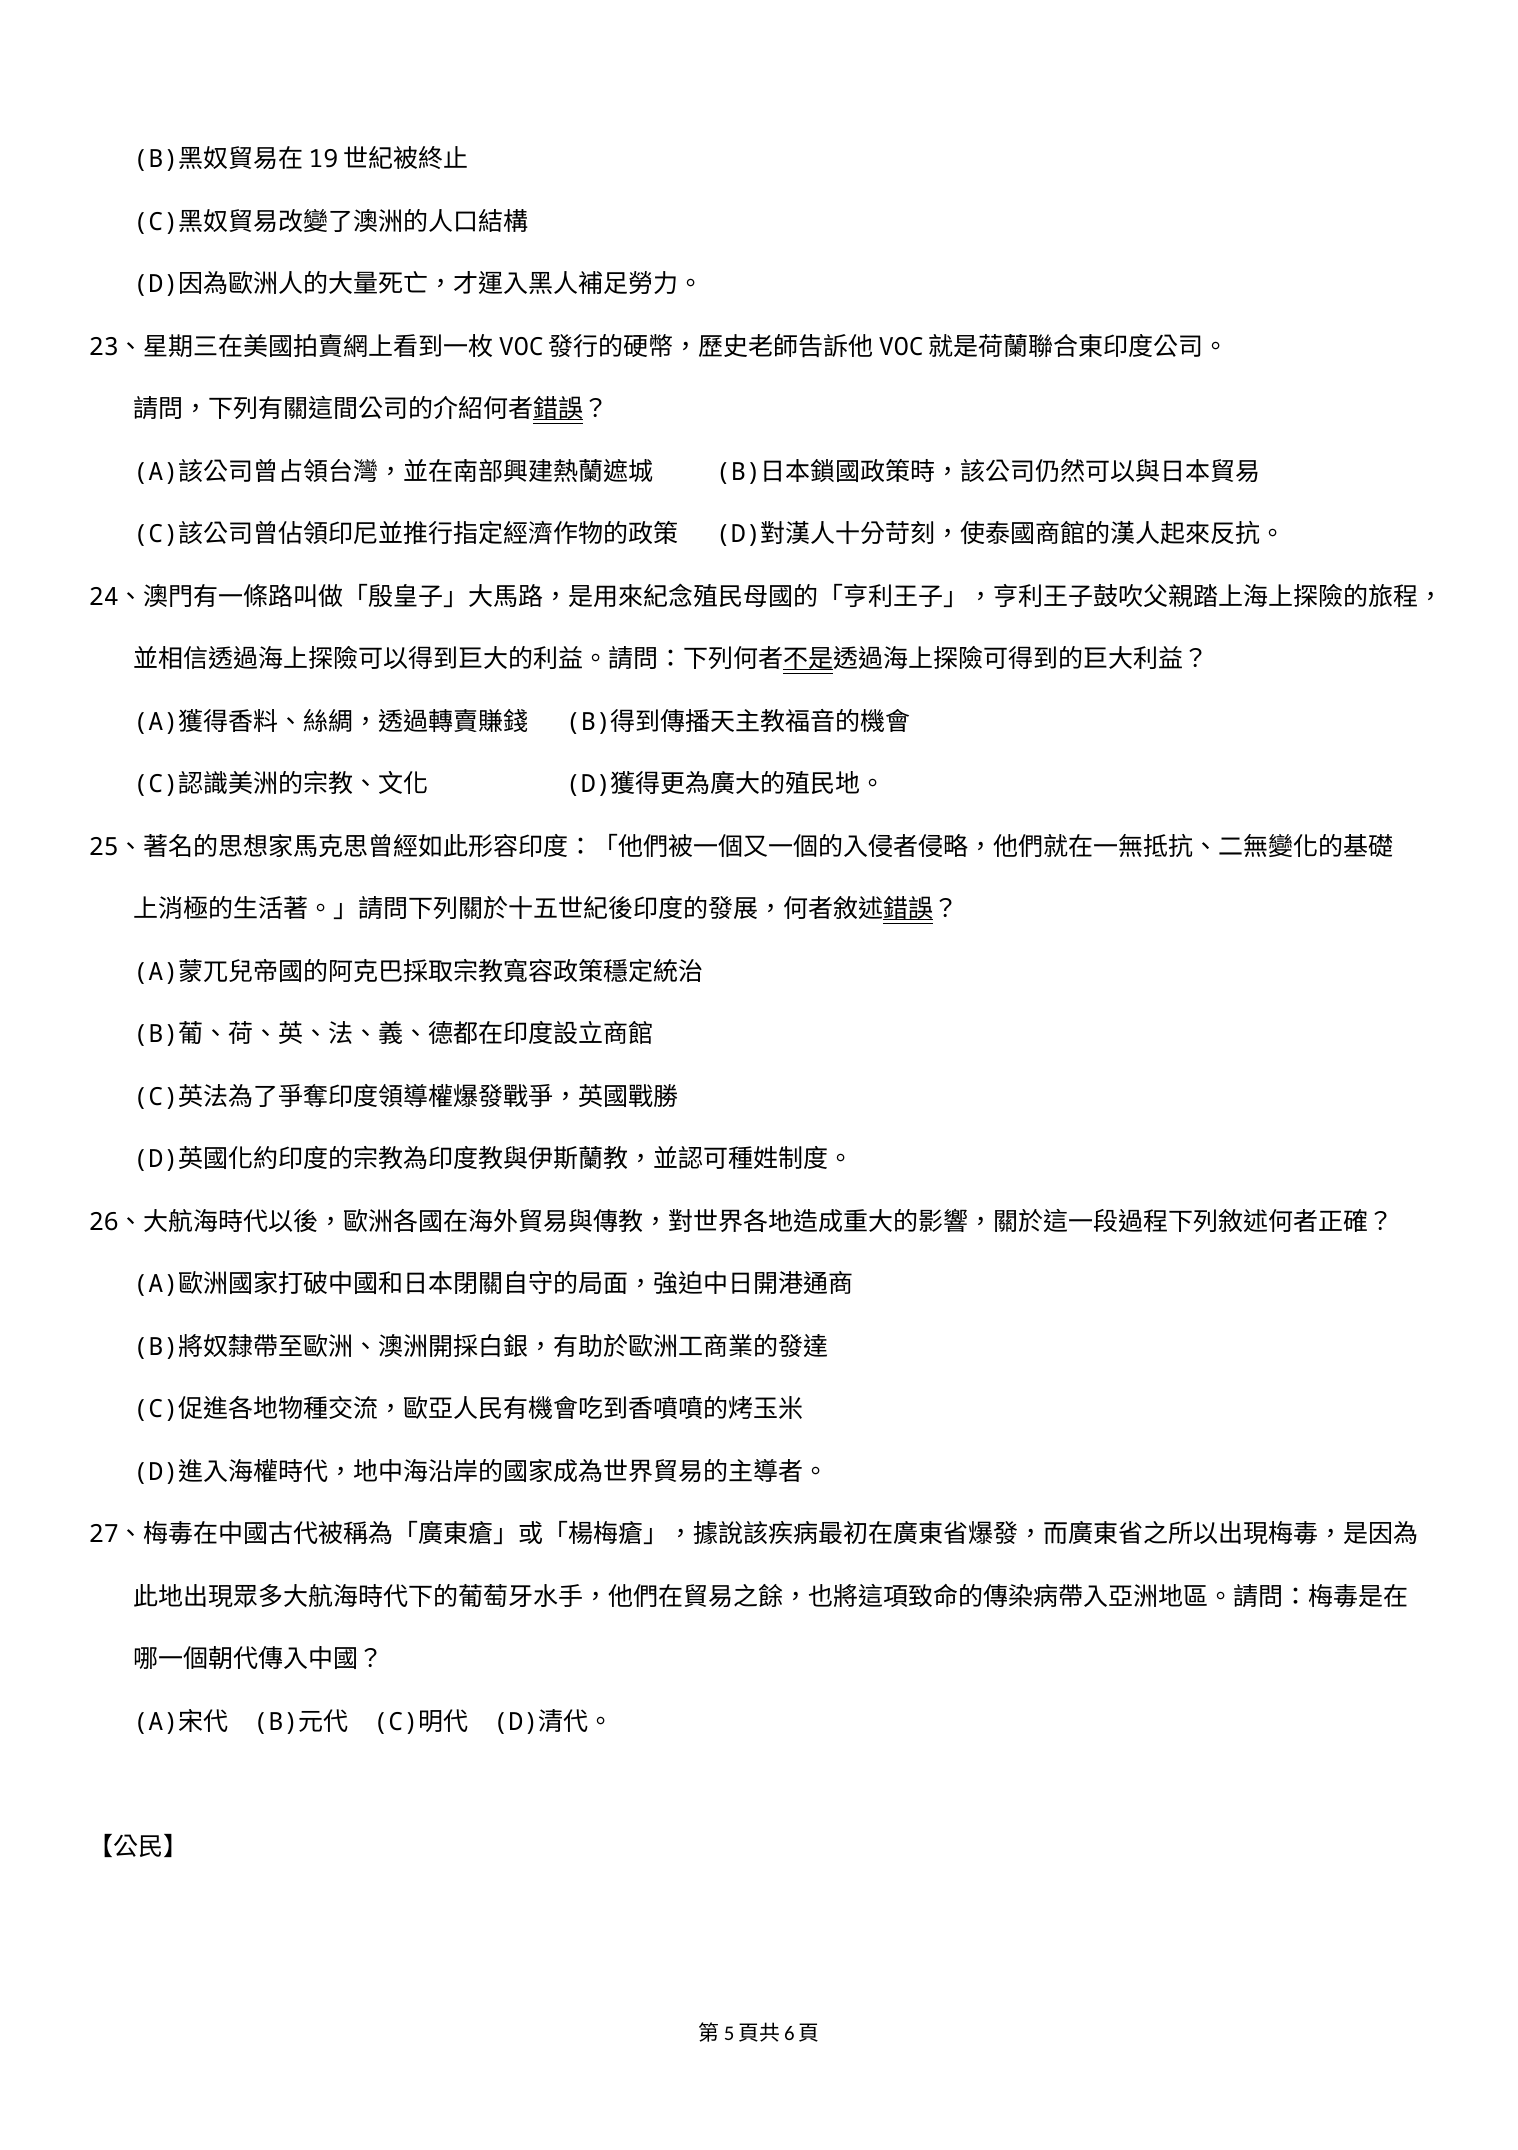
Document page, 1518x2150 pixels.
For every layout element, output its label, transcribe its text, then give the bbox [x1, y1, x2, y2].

text (C)認識美洲的宗教、文化 (D)獲得更為廣大的殖民地。 [133, 740, 1429, 802]
text (A)歐洲國家打破中國和日本閉關自守的局面，強迫中日開港通商 [133, 1240, 1429, 1302]
text 25、著名的思想家馬克思曾經如此形容印度：「他們被一個又一個的入侵者侵略，他們就在一無抵抗、二無變化的基礎上消極的生活著。」請問下列關於十五世紀後印度的發展，何者敘述錯誤？ [89, 802, 1403, 927]
text (C)促進各地物種交流，歐亞人民有機會吃到香噴噴的烤玉米 [133, 1365, 1429, 1427]
text (B)將奴隸帶至歐洲、澳洲開採白銀，有助於歐洲工商業的發達 [133, 1302, 1429, 1365]
text (A)獲得香料、絲綢，透過轉賣賺錢 (B)得到傳播天主教福音的機會 [133, 677, 1429, 740]
text (C)英法為了爭奪印度領導權爆發戰爭，英國戰勝 [133, 1052, 1429, 1115]
text 23、星期三在美國拍賣網上看到一枚VOC發行的硬幣，歷史老師告訴他VOC就是荷蘭聯合東印度公司。 [89, 302, 1429, 365]
text 請問，下列有關這間公司的介紹何者錯誤？ [133, 365, 1429, 427]
text 27、梅毒在中國古代被稱為「廣東瘡」或「楊梅瘡」，據說該疾病最初在廣東省爆發，而廣東省之所以出現梅毒，是因為此地出現眾多大航海時代下的葡萄牙水手，他們在貿易之餘，也將這項致命的傳染病帶入亞洲地區。請問：梅毒是在哪一個朝代傳入中國？ [89, 1490, 1429, 1677]
text 26、大航海時代以後，歐洲各國在海外貿易與傳教，對世界各地造成重大的影響，關於這一段過程下列敘述何者正確？ [89, 1177, 1429, 1240]
text (A)蒙兀兒帝國的阿克巴採取宗教寬容政策穩定統治 [133, 927, 1429, 990]
text (A)該公司曾占領台灣，並在南部興建熱蘭遮城 (B)日本鎖國政策時，該公司仍然可以與日本貿易 [133, 427, 1429, 490]
text (D)進入海權時代，地中海沿岸的國家成為世界貿易的主導者。 [133, 1427, 1429, 1490]
text (B)葡、荷、英、法、義、德都在印度設立商館 [133, 990, 1429, 1052]
text (D)因為歐洲人的大量死亡，才運入黑人補足勞力。 [133, 240, 1429, 302]
text (A)宋代 (B)元代 (C)明代 (D)清代。 [133, 1677, 1429, 1740]
text (C)黑奴貿易改變了澳洲的人口結構 [133, 177, 1429, 240]
text (D)英國化約印度的宗教為印度教與伊斯蘭教，並認可種姓制度。 [133, 1115, 1429, 1177]
text (C)該公司曾佔領印尼並推行指定經濟作物的政策 (D)對漢人十分苛刻，使泰國商館的漢人起來反抗。 [133, 490, 1429, 552]
text 【公民】 [89, 1802, 1429, 1865]
text (B)黑奴貿易在19世紀被終止 [133, 115, 1429, 177]
text 24、澳門有一條路叫做「殷皇子」大馬路，是用來紀念殖民母國的「亨利王子」，亨利王子鼓吹父親踏上海上探險的旅程，並相信透過海上探險可以得到巨大的利益。請問：下列何者不是透過海上探險可得到的巨大利益？ [89, 552, 1429, 677]
